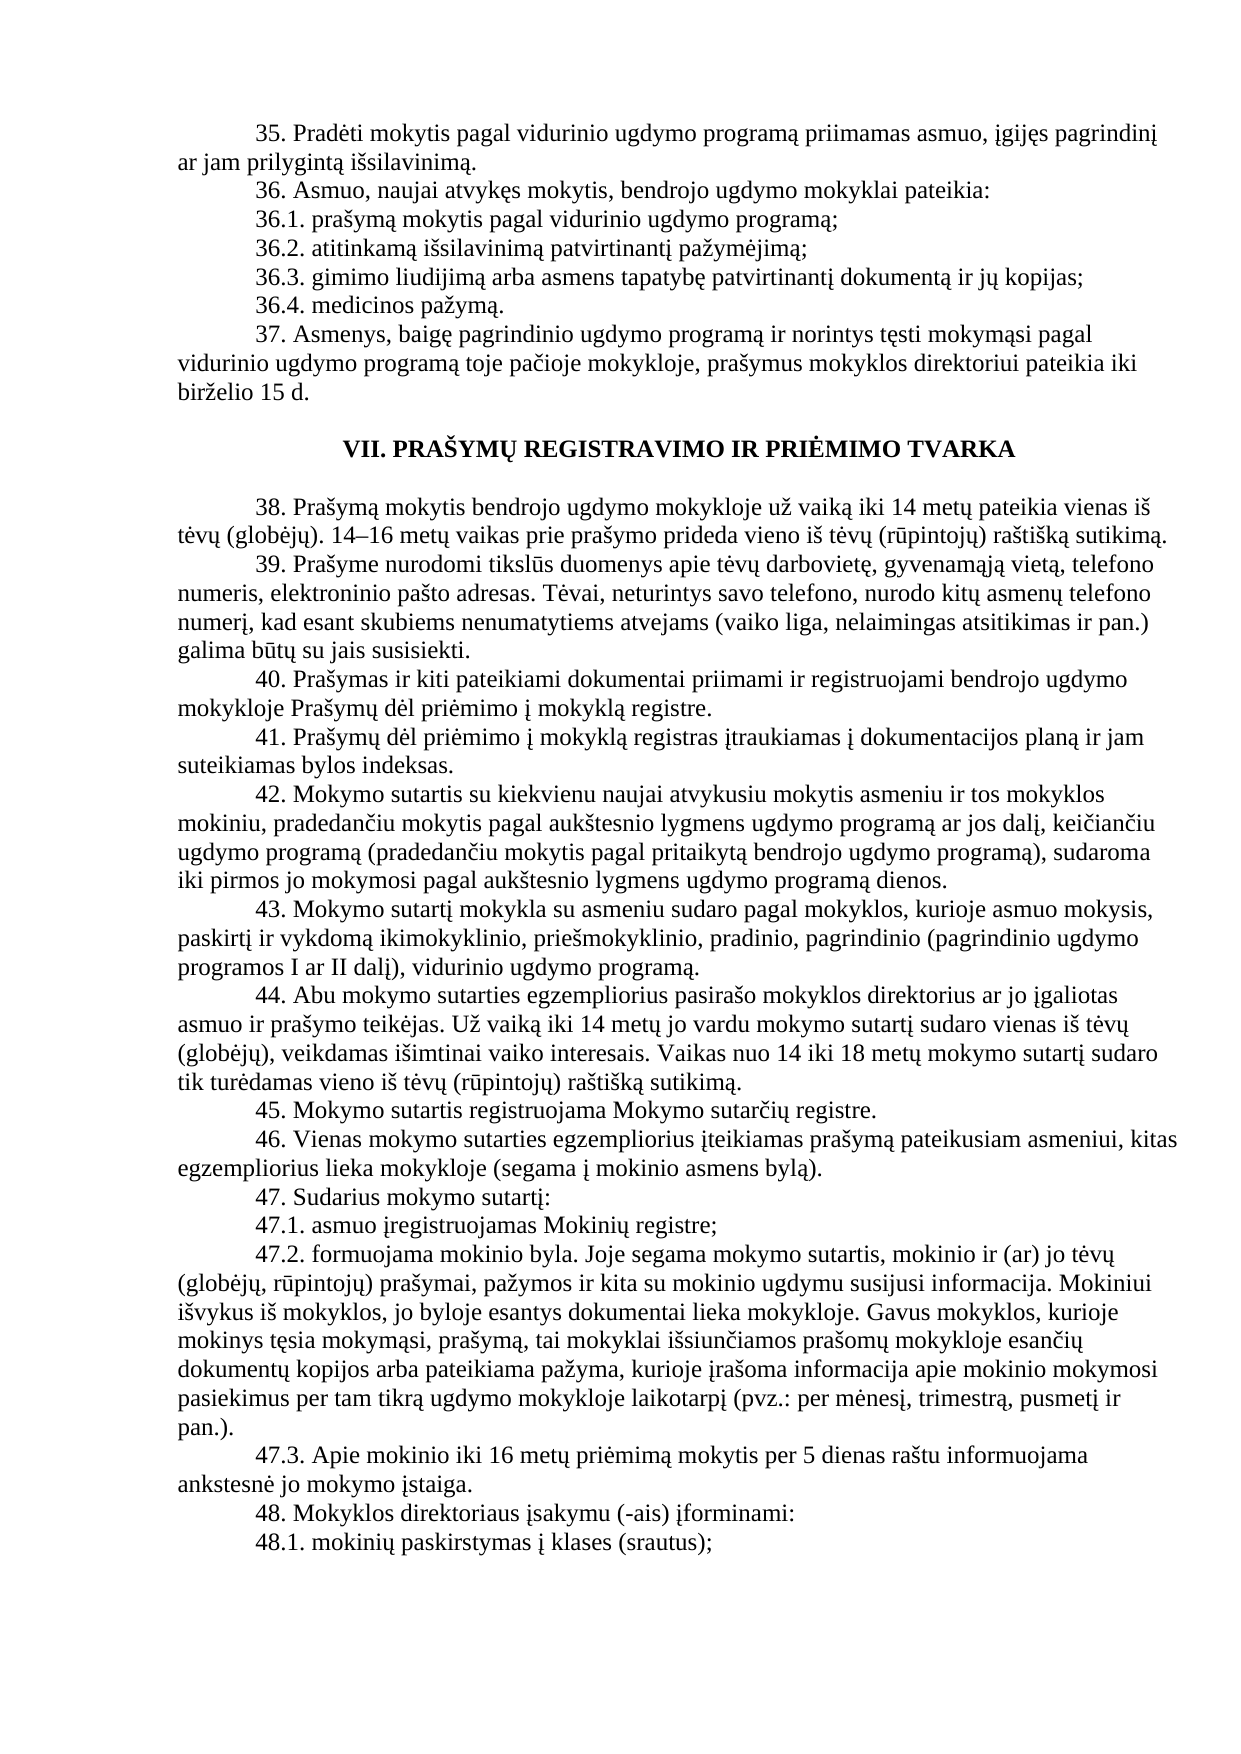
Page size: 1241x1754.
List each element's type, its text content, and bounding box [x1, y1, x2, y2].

text VII. PRAŠYMŲ REGISTRAVIMO IR PRIĖMIMO TVARKA [177, 434, 1181, 463]
text 48. Mokyklos direktoriaus įsakymu (-ais) įforminami: [177, 1498, 1181, 1527]
text 41. Prašymų dėl priėmimo į mokyklą registras įtraukiamas į dokumentacijos planą ir jam suteikiamas bylos indeksas. [177, 722, 1181, 779]
text 36.2. atitinkamą išsilavinimą patvirtinantį pažymėjimą; [177, 233, 1181, 262]
text 47.1. asmuo įregistruojamas Mokinių registre; [177, 1211, 1181, 1239]
text 48.1. mokinių paskirstymas į klases (srautus); [177, 1527, 1181, 1556]
text 47. Sudarius mokymo sutartį: [177, 1182, 1181, 1211]
text 44. Abu mokymo sutarties egzempliorius pasirašo mokyklos direktorius ar jo įgaliotas asmuo ir prašymo teikėjas. Už vaiką iki 14 metų jo vardu mokymo sutartį sudaro vienas iš tėvų (globėjų), veikdamas išimtinai vaiko interesais. Vaikas nuo 14 iki 18 metų mokymo sutartį sudaro tik turėdamas vieno iš tėvų (rūpintojų) raštišką sutikimą. [177, 981, 1181, 1096]
text 46. Vienas mokymo sutarties egzempliorius įteikiamas prašymą pateikusiam asmeniui, kitas egzempliorius lieka mokykloje (segama į mokinio asmens bylą). [177, 1124, 1181, 1182]
text 45. Mokymo sutartis registruojama Mokymo sutarčių registre. [177, 1096, 1181, 1124]
text 39. Prašyme nurodomi tikslūs duomenys apie tėvų darbovietę, gyvenamąją vietą, telefono numeris, elektroninio pašto adresas. Tėvai, neturintys savo telefono, nurodo kitų asmenų telefono numerį, kad esant skubiems nenumatytiems atvejams (vaiko liga, nelaimingas atsitikimas ir pan.) galima būtų su jais susisiekti. [177, 549, 1181, 664]
text 36.1. prašymą mokytis pagal vidurinio ugdymo programą; [177, 204, 1181, 233]
text 37. Asmenys, baigę pagrindinio ugdymo programą ir norintys tęsti mokymąsi pagal vidurinio ugdymo programą toje pačioje mokykloje, prašymus mokyklos direktoriui pateikia iki birželio 15 d. [177, 319, 1181, 406]
text 47.2. formuojama mokinio byla. Joje segama mokymo sutartis, mokinio ir (ar) jo tėvų (globėjų, rūpintojų) prašymai, pažymos ir kita su mokinio ugdymu susijusi informacija. Mokiniui išvykus iš mokyklos, jo byloje esantys dokumentai lieka mokykloje. Gavus mokyklos, kurioje mokinys tęsia mokymąsi, prašymą, tai mokyklai išsiunčiamos prašomų mokykloje esančių dokumentų kopijos arba pateikiama pažyma, kurioje įrašoma informacija apie mokinio mokymosi pasiekimus per tam tikrą ugdymo mokykloje laikotarpį (pvz.: per mėnesį, trimestrą, pusmetį ir pan.). [177, 1239, 1181, 1441]
text 36.3. gimimo liudijimą arba asmens tapatybę patvirtinantį dokumentą ir jų kopijas; [177, 262, 1181, 291]
text 38. Prašymą mokytis bendrojo ugdymo mokykloje už vaiką iki 14 metų pateikia vienas iš tėvų (globėjų). 14–16 metų vaikas prie prašymo prideda vieno iš tėvų (rūpintojų) raštišką sutikimą. [177, 492, 1181, 549]
text 47.3. Apie mokinio iki 16 metų priėmimą mokytis per 5 dienas raštu informuojama ankstesnė jo mokymo įstaiga. [177, 1441, 1181, 1498]
text 36.4. medicinos pažymą. [177, 291, 1181, 319]
text 35. Pradėti mokytis pagal vidurinio ugdymo programą priimamas asmuo, įgijęs pagrindinį ar jam prilygintą išsilavinimą. [177, 118, 1181, 176]
text 42. Mokymo sutartis su kiekvienu naujai atvykusiu mokytis asmeniu ir tos mokyklos mokiniu, pradedančiu mokytis pagal aukštesnio lygmens ugdymo programą ar jos dalį, keičiančiu ugdymo programą (pradedančiu mokytis pagal pritaikytą bendrojo ugdymo programą), sudaroma iki pirmos jo mokymosi pagal aukštesnio lygmens ugdymo programą dienos. [177, 779, 1181, 894]
text 43. Mokymo sutartį mokykla su asmeniu sudaro pagal mokyklos, kurioje asmuo mokysis, paskirtį ir vykdomą ikimokyklinio, priešmokyklinio, pradinio, pagrindinio (pagrindinio ugdymo programos I ar II dalį), vidurinio ugdymo programą. [177, 894, 1181, 981]
text 40. Prašymas ir kiti pateikiami dokumentai priimami ir registruojami bendrojo ugdymo mokykloje Prašymų dėl priėmimo į mokyklą registre. [177, 664, 1181, 722]
text 36. Asmuo, naujai atvykęs mokytis, bendrojo ugdymo mokyklai pateikia: [177, 176, 1181, 204]
